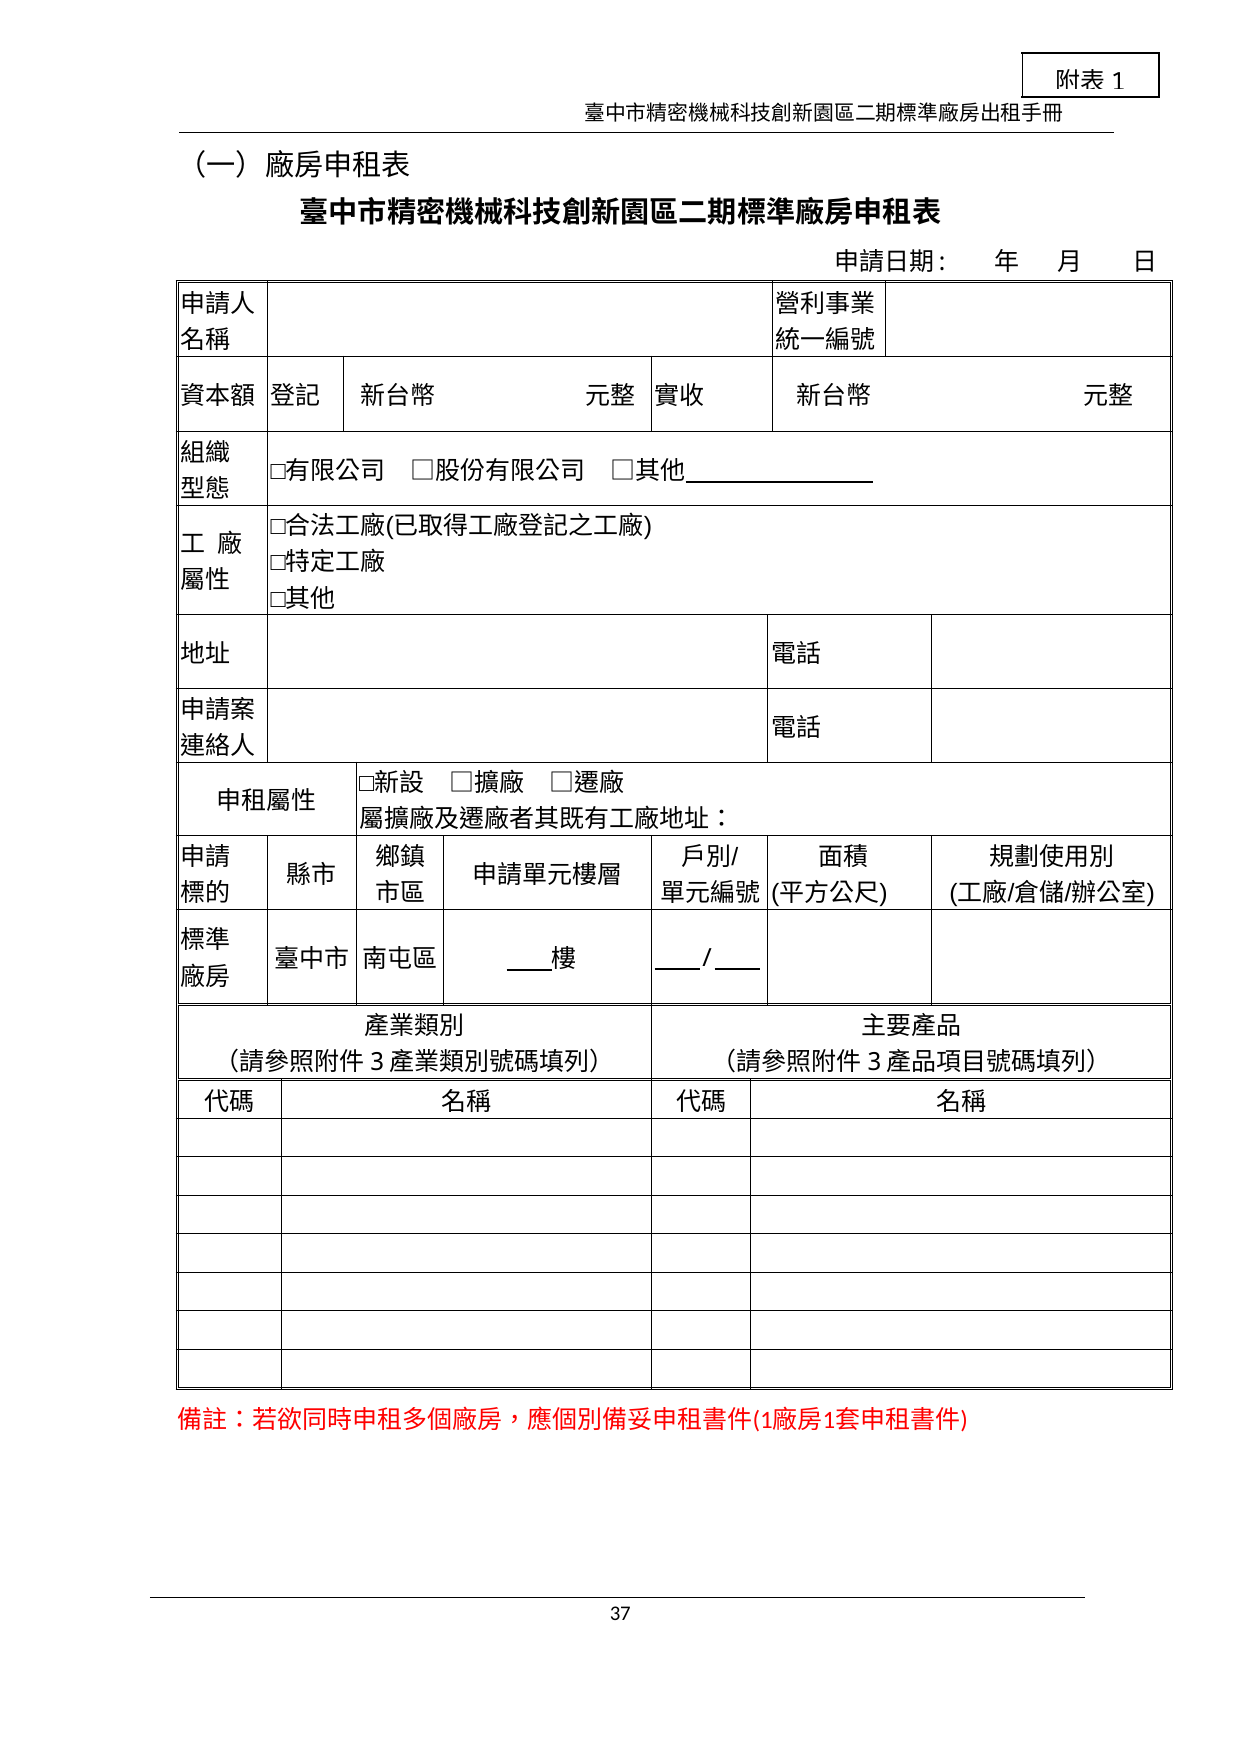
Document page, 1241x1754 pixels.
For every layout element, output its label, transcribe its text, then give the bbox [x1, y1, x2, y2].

table_cell [179, 1350, 281, 1387]
table_cell [282, 1273, 651, 1310]
table_header 營利事業統一編號 [773, 283, 885, 356]
table_cell [751, 1273, 1170, 1310]
text 備註：若欲同時申租多個廠房，應個別備妥申租書件(1廠房1套申租書件) [177, 1390, 1063, 1438]
table_cell □有限公司 □股份有限公司 □其他 [268, 432, 1170, 504]
text 申請日期: 年 月 日 [202, 232, 1157, 280]
table_header [268, 283, 772, 356]
table_cell [652, 1157, 750, 1194]
text [1023, 54, 1158, 96]
table_cell 組織 型態 [179, 432, 267, 504]
table_cell [751, 1196, 1170, 1233]
table_cell 主要產品 （請參照附件3產品項目號碼填列） [652, 1006, 1170, 1078]
table_cell [282, 1350, 651, 1387]
table_cell 申租屬性 [179, 763, 356, 835]
table_cell 名稱 [751, 1081, 1170, 1117]
table_cell [932, 910, 1170, 1002]
table_cell 工 廠 屬性 [179, 506, 267, 614]
table_cell [751, 1350, 1170, 1387]
table_cell [652, 1234, 750, 1272]
table_cell [751, 1157, 1170, 1194]
table_cell [652, 1119, 750, 1156]
table_cell 申請案連絡人 [179, 689, 267, 762]
table_cell 名稱 [282, 1081, 651, 1117]
table_cell 申請 標的 [179, 836, 267, 909]
table_cell □合法工廠(已取得工廠登記之工廠) □特定工廠 □其他 [268, 506, 1170, 614]
table_cell [932, 689, 1170, 762]
table_cell 產業類別 （請參照附件3產業類別號碼填列） [179, 1006, 651, 1078]
table_cell [179, 1273, 281, 1310]
text （一）廠房申租表 [177, 142, 1063, 184]
table_cell [268, 615, 767, 688]
table_cell 面積 (平方公尺) [768, 836, 931, 909]
table_cell [652, 1196, 750, 1233]
table_cell [179, 1119, 281, 1156]
table_cell [282, 1119, 651, 1156]
table_header 申請人名稱 [179, 283, 267, 356]
table_cell [932, 615, 1170, 688]
table_cell [751, 1234, 1170, 1272]
table_cell 電話 [768, 615, 931, 688]
table_cell [282, 1157, 651, 1194]
table_cell 縣市 [268, 836, 356, 909]
table_cell □新設 □擴廠 □遷廠 屬擴廠及遷廠者其既有工廠地址： [357, 763, 1170, 835]
table_header [886, 283, 1170, 356]
table_cell 登記 [268, 357, 343, 431]
table_cell [652, 1311, 750, 1349]
table_cell [751, 1311, 1170, 1349]
text 附表1 [1038, 61, 1143, 89]
table_cell 電話 [768, 689, 931, 762]
table_cell 實收 [652, 357, 772, 431]
table_cell [179, 1196, 281, 1233]
table_cell 規劃使用別 (工廠/倉儲/辦公室) [932, 836, 1170, 909]
table_cell 標準 廠房 [179, 910, 267, 1002]
table_cell / [652, 910, 767, 1002]
table_cell 臺中市 [268, 910, 356, 1002]
table_cell [179, 1311, 281, 1349]
table_cell [282, 1311, 651, 1349]
table_cell 新台幣 元整 [773, 357, 1170, 431]
table_cell 代碼 [179, 1081, 281, 1117]
table_cell 新台幣 元整 [344, 357, 651, 431]
table_cell 代碼 [652, 1081, 750, 1117]
table_cell 地址 [179, 615, 267, 688]
table_cell [768, 910, 931, 1002]
table_cell 申請單元樓層 [444, 836, 651, 909]
table_cell [179, 1157, 281, 1194]
table_cell 南屯區 [357, 910, 443, 1002]
table_cell [179, 1234, 281, 1272]
table_cell 樓 [444, 910, 651, 1002]
table_cell [268, 689, 767, 762]
text 臺中市精密機械科技創新園區二期標準廠房申租表 [177, 184, 1063, 232]
table_cell 戶別/ 單元編號 [652, 836, 767, 909]
table_cell [751, 1119, 1170, 1156]
table_cell [282, 1196, 651, 1233]
table_cell [652, 1273, 750, 1310]
table_cell [282, 1234, 651, 1272]
table_cell 鄉鎮 市區 [357, 836, 443, 909]
table_cell 資本額 [179, 357, 267, 431]
table_cell [652, 1350, 750, 1387]
